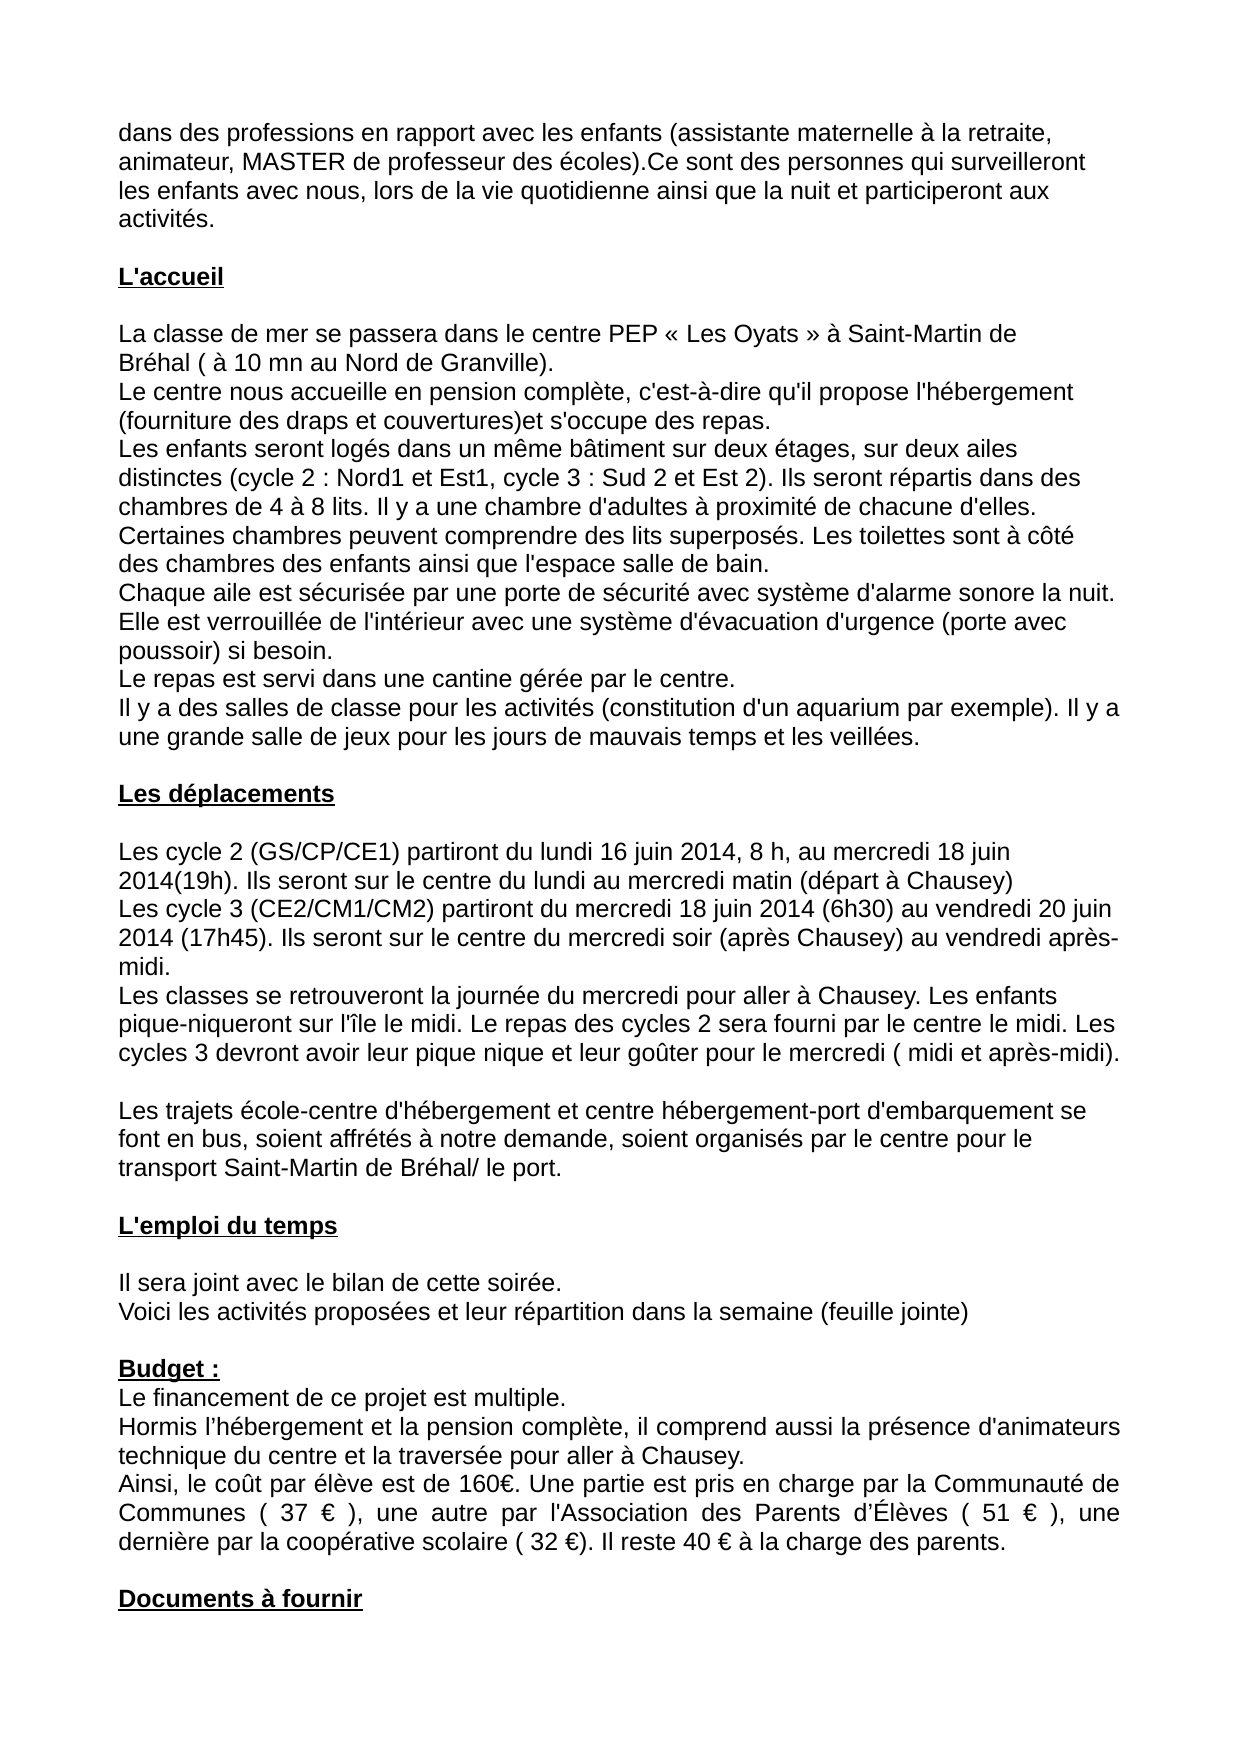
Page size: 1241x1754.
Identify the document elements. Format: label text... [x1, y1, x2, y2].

text Les cycle 3 (CE2/CM1/CM2) partiront du mercredi 18 juin 2014 (6h30) au vendredi 20 juin 2014 (17h45). Ils seront sur le centre du mercredi soir (après Chausey) au vendredi après-midi. [118, 894, 1122, 981]
text Ainsi, le coût par élève est de 160€. Une partie est pris en charge par la Communauté de Communes ( 37 € ), une autre par l'Association des Parents d’Élèves ( 51 € ), une dernière par la coopérative scolaire ( 32 €). Il reste 40 € à la charge des parents. [118, 1469, 1122, 1556]
text Le financement de ce projet est multiple. [118, 1383, 1122, 1412]
text Les déplacements [118, 779, 1122, 808]
text L'emploi du temps [118, 1211, 1122, 1239]
text Le centre nous accueille en pension complète, c'est-à-dire qu'il propose l'hébergement (fourniture des draps et couvertures)et s'occupe des repas. [118, 377, 1122, 434]
text Documents à fournir [118, 1584, 1122, 1613]
text Les trajets école-centre d'hébergement et centre hébergement-port d'embarquement se font en bus, soient affrétés à notre demande, soient organisés par le centre pour le transport Saint-Martin de Bréhal/ le port. [118, 1096, 1122, 1182]
text Les enfants seront logés dans un même bâtiment sur deux étages, sur deux ailes distinctes (cycle 2 : Nord1 et Est1, cycle 3 : Sud 2 et Est 2). Ils seront répartis dans des chambres de 4 à 8 lits. Il y a une chambre d'adultes à proximité de chacune d'elles. Certaines chambres peuvent comprendre des lits superposés. Les toilettes sont à côté des chambres des enfants ainsi que l'espace salle de bain. [118, 434, 1122, 578]
text Il y a des salles de classe pour les activités (constitution d'un aquarium par exemple). Il y a une grande salle de jeux pour les jours de mauvais temps et les veillées. [118, 693, 1122, 751]
text Il sera joint avec le bilan de cette soirée. [118, 1268, 1122, 1297]
text L'accueil [118, 262, 1122, 291]
text La classe de mer se passera dans le centre PEP « Les Oyats » à Saint-Martin de Bréhal ( à 10 mn au Nord de Granville). [118, 319, 1122, 377]
text Le repas est servi dans une cantine gérée par le centre. [118, 664, 1122, 693]
text dans des professions en rapport avec les enfants (assistante maternelle à la retraite, animateur, MASTER de professeur des écoles).Ce sont des personnes qui surveilleront les enfants avec nous, lors de la vie quotidienne ainsi que la nuit et participeront aux activités. [118, 118, 1122, 233]
text Chaque aile est sécurisée par une porte de sécurité avec système d'alarme sonore la nuit. Elle est verrouillée de l'intérieur avec une système d'évacuation d'urgence (porte avec poussoir) si besoin. [118, 578, 1122, 664]
text Les cycle 2 (GS/CP/CE1) partiront du lundi 16 juin 2014, 8 h, au mercredi 18 juin 2014(19h). Ils seront sur le centre du lundi au mercredi matin (départ à Chausey) [118, 837, 1122, 894]
text Hormis l’hébergement et la pension complète, il comprend aussi la présence d'animateurs technique du centre et la traversée pour aller à Chausey. [118, 1412, 1122, 1469]
text Voici les activités proposées et leur répartition dans la semaine (feuille jointe) [118, 1297, 1122, 1326]
text Les classes se retrouveront la journée du mercredi pour aller à Chausey. Les enfants pique-niqueront sur l'île le midi. Le repas des cycles 2 sera fourni par le centre le midi. Les cycles 3 devront avoir leur pique nique et leur goûter pour le mercredi ( midi et après-midi). [118, 981, 1122, 1067]
text Budget : [118, 1354, 1122, 1383]
